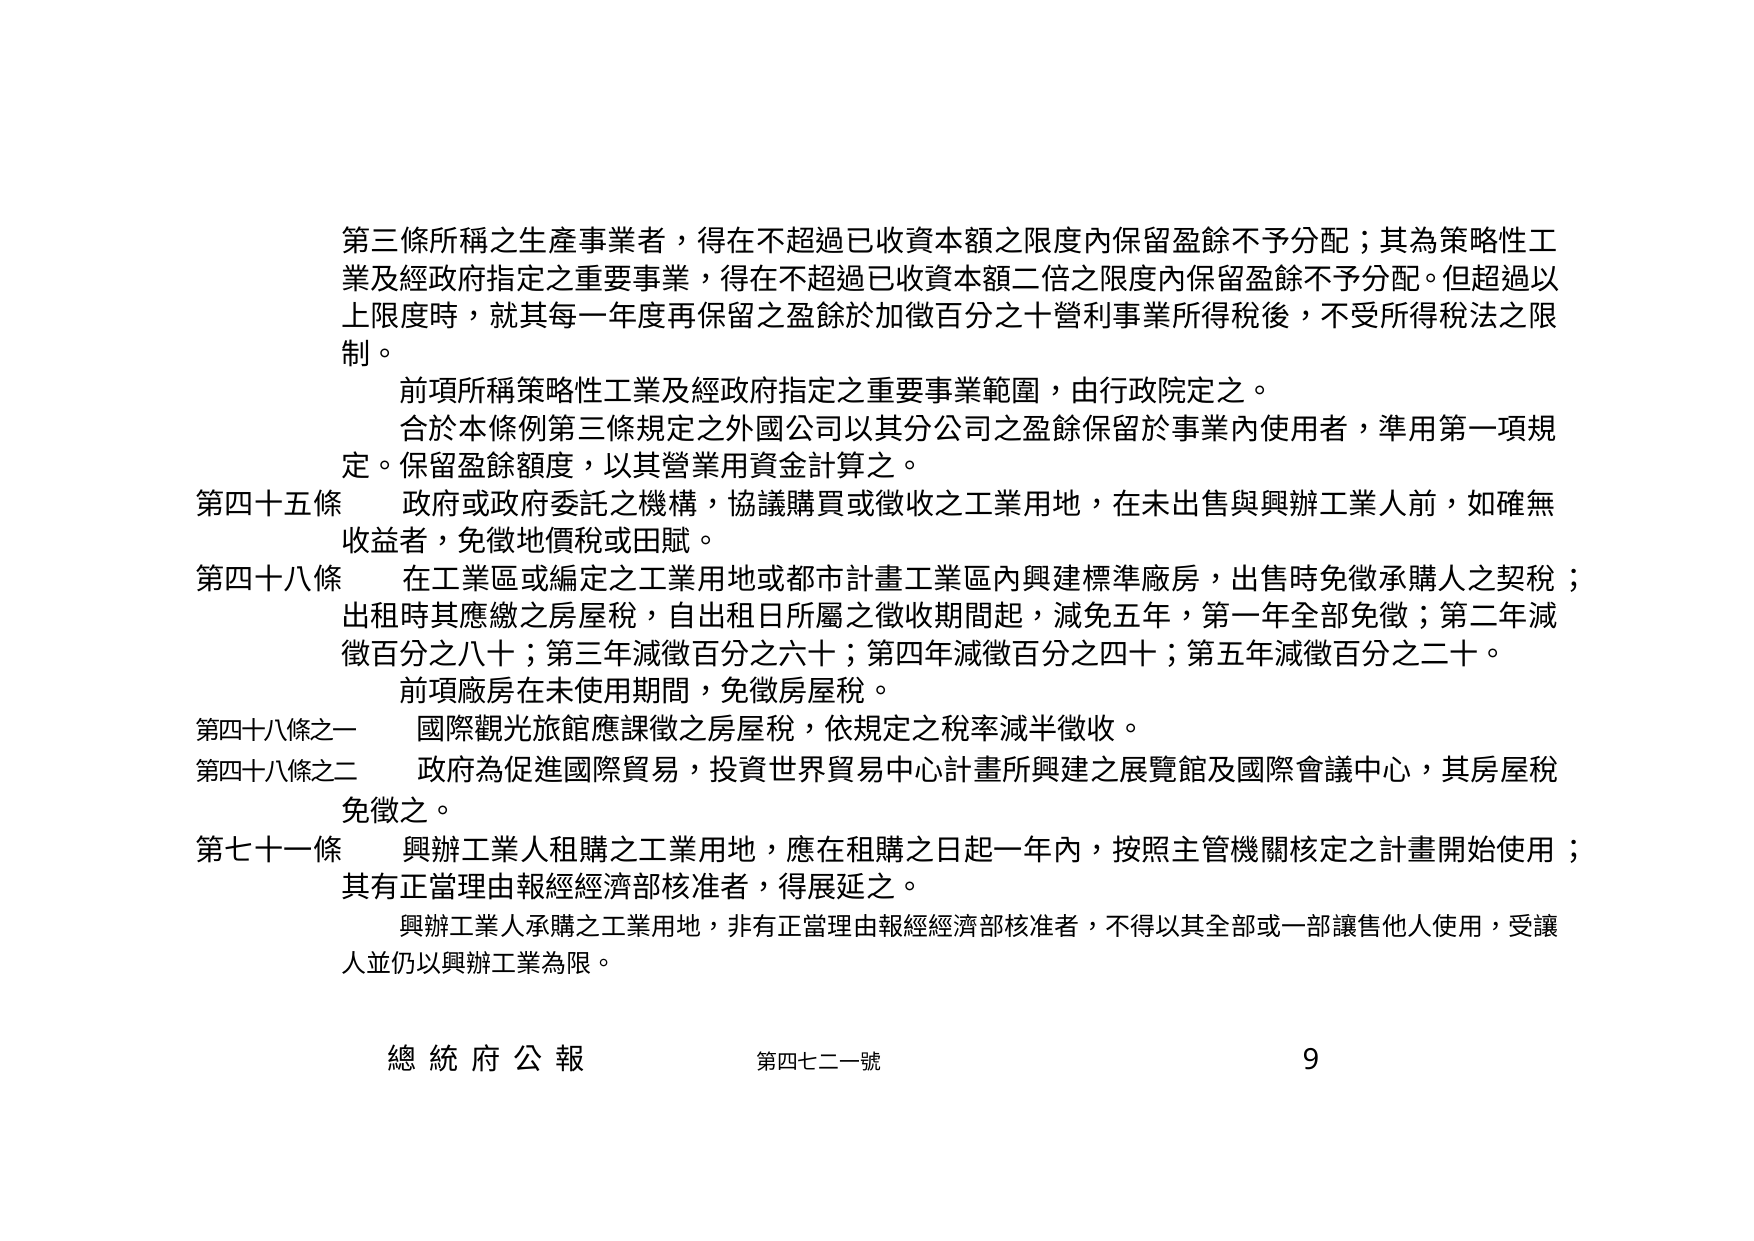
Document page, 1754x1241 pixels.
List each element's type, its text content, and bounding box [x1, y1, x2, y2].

text 第四十八條之二 政府為促進國際貿易，投資世界貿易中心計畫所興建之展覽館及國際會議中心，其房屋稅免徵之。 [195, 747, 1559, 830]
text 第七十一條 興辦工業人租購之工業用地，應在租購之日起一年內，按照主管機關核定之計畫開始使用；其有正當理由報經經濟部核准者，得展延之。 [195, 830, 1559, 905]
text 第三條所稱之生產事業者，得在不超過已收資本額之限度內保留盈餘不予分配；其為策略性工業及經政府指定之重要事業，得在不超過已收資本額二倍之限度內保留盈餘不予分配。但超過以上限度時，就其每一年度再保留之盈餘於加徵百分之十營利事業所得稅後，不受所得稅法之限制。 [195, 222, 1559, 372]
text 第四十八條 在工業區或編定之工業用地或都市計畫工業區內興建標準廠房，出售時免徵承購人之契稅；出租時其應繳之房屋稅，自出租日所屬之徵收期間起，減免五年，第一年全部免徵；第二年減徵百分之八十；第三年減徵百分之六十；第四年減徵百分之四十；第五年減徵百分之二十。 [195, 559, 1559, 672]
text 前項廠房在未使用期間，免徵房屋稅。 [341, 672, 1559, 709]
text 合於本條例第三條規定之外國公司以其分公司之盈餘保留於事業內使用者，準用第一項規定。保留盈餘額度，以其營業用資金計算之。 [341, 409, 1559, 484]
text 興辦工業人承購之工業用地，非有正當理由報經經濟部核准者，不得以其全部或一部讓售他人使用，受讓人並仍以興辦工業為限。 [341, 905, 1559, 980]
text 第四十八條之一 國際觀光旅館應課徵之房屋稅，依規定之稅率減半徵收。 [195, 709, 1559, 747]
text 前項所稱策略性工業及經政府指定之重要事業範圍，由行政院定之。 [341, 372, 1559, 409]
text 第四十五條 政府或政府委託之機構，協議購買或徵收之工業用地，在未出售與興辦工業人前，如確無收益者，免徵地價稅或田賦。 [195, 484, 1559, 559]
